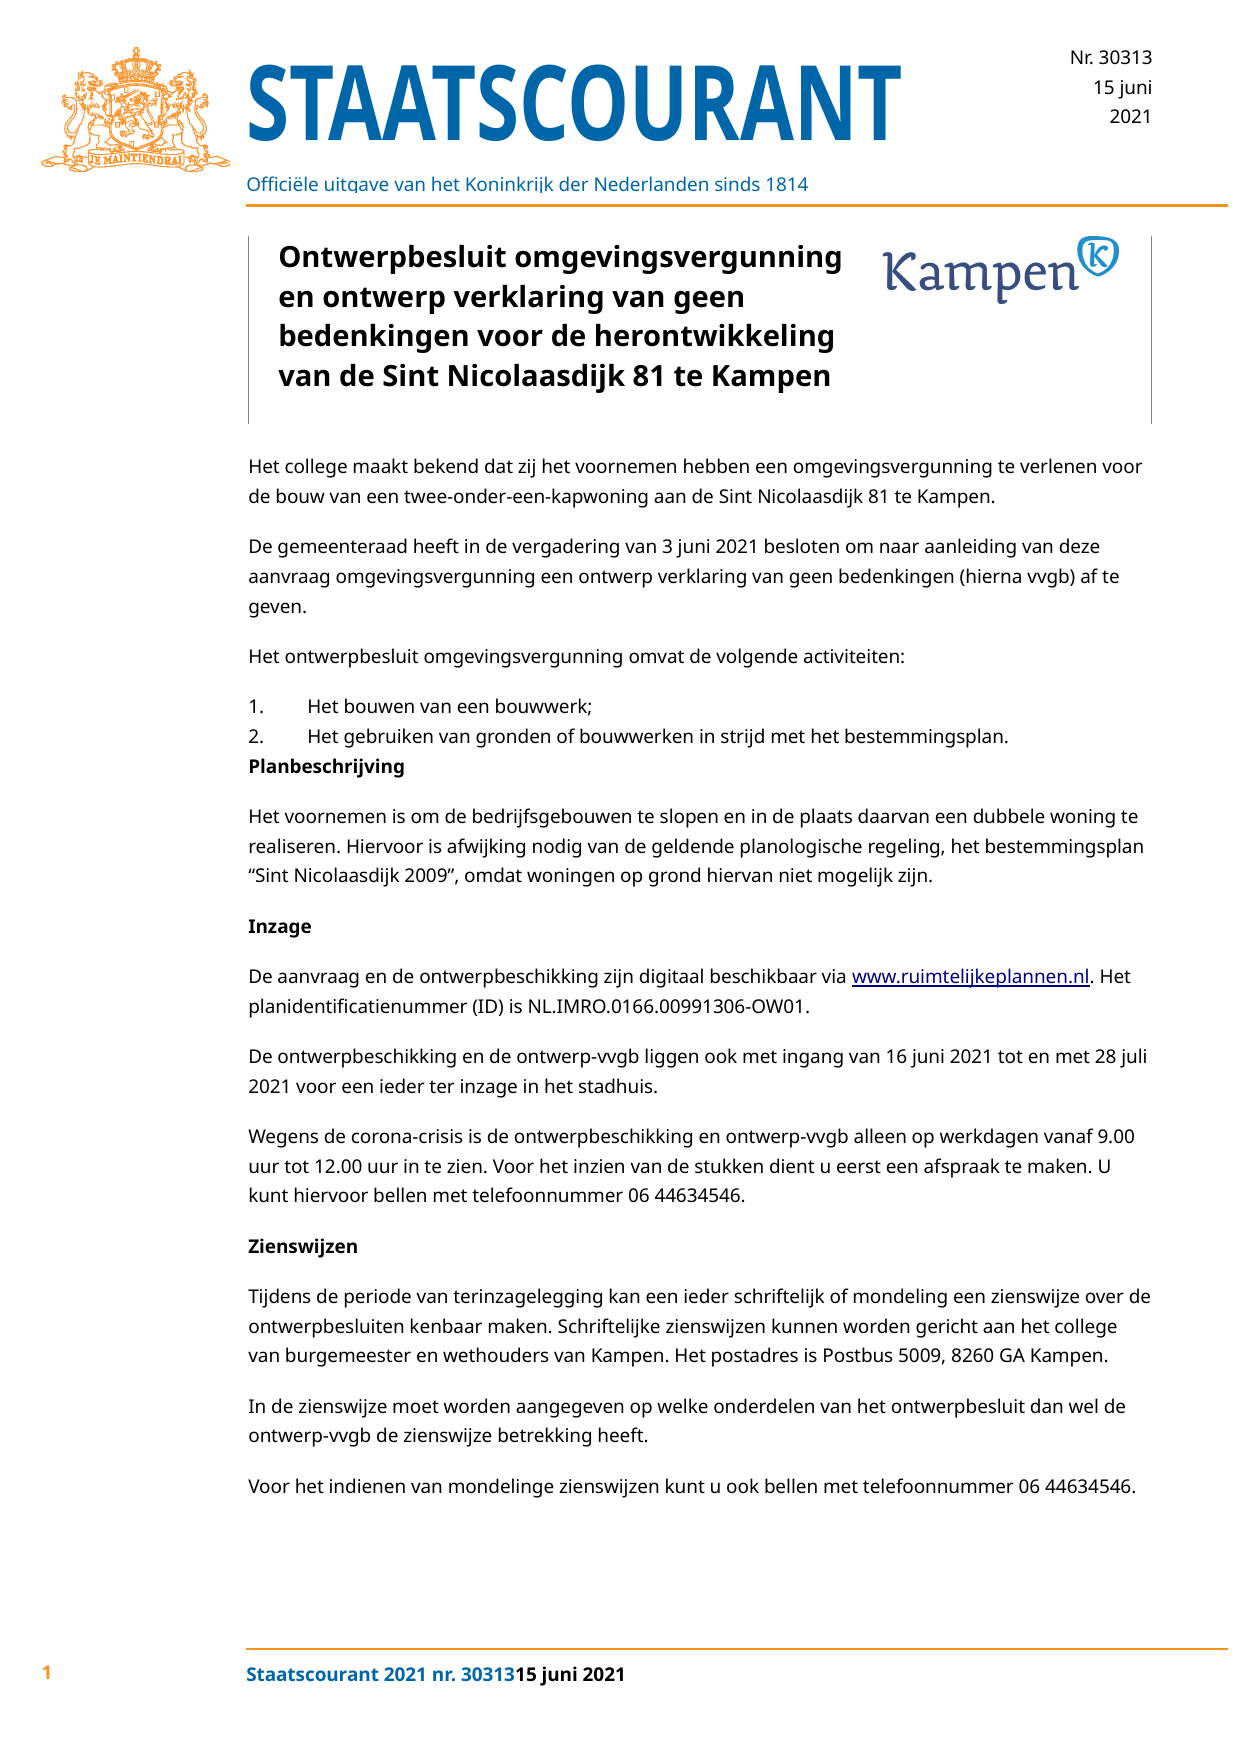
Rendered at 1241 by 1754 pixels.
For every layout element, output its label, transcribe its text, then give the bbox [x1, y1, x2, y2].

text Planbeschrijving [248, 753, 1152, 778]
list Het gebruiken van gronden of bouwwerken in strijd met het bestemmingsplan. [248, 723, 1152, 749]
text In de zienswijze moet worden aangegeven op welke onderdelen van het ontwerpbesluit dan wel de ontwerp-vvgb de zienswijze betrekking heeft. [248, 1393, 1152, 1448]
picture [41, 47, 231, 172]
text Het voornemen is om de bedrijfsgebouwen te slopen en in de plaats daarvan een dubbele woning te realiseren. Hiervoor is afwijking nodig van de geldende planologische regeling, het bestemmingsplan “Sint Nicolaasdijk 2009”, omdat woningen op grond hiervan niet mogelijk zijn. [248, 803, 1152, 888]
list Het bouwen van een bouwwerk; [248, 694, 1152, 719]
table_header [850, 236, 882, 303]
text Het college maakt bekend dat zij het voornemen hebben een omgevingsvergunning te verlenen voor de bouw van een twee-onder-een-kapwoning aan de Sint Nicolaasdijk 81 te Kampen. [248, 454, 1152, 509]
table_header Ontwerpbesluit omgevingsvergunning en ontwerp verklaring van geen bedenkingen voor de herontwikkeling van de Sint Nicolaasdijk 81 te Kampen [249, 236, 850, 424]
text Voor het indienen van mondelinge zienswijzen kunt u ook bellen met telefoonnummer 06 44634546. [248, 1473, 1152, 1498]
table_header [1119, 236, 1151, 303]
text De ontwerpbeschikking en de ontwerp-vvgb liggen ook met ingang van 16 juni 2021 tot en met 28 juli 2021 voor een ieder ter inzage in het stadhuis. [248, 1043, 1152, 1098]
text Wegens de corona-crisis is de ontwerpbeschikking en ontwerp-vvgb alleen op werkdagen vanaf 9.00 uur tot 12.00 uur in te zien. Voor het inzien van de stukken dient u eerst een afspraak te maken. U kunt hiervoor bellen met telefoonnummer 06 44634546. [248, 1123, 1152, 1208]
text Het ontwerpbesluit omgevingsvergunning omvat de volgende activiteiten: [248, 643, 1152, 669]
table_header [850, 304, 1151, 424]
text Tijdens de periode van terinzagelegging kan een ieder schriftelijk of mondeling een zienswijze over de ontwerpbesluiten kenbaar maken. Schriftelijke zienswijzen kunnen worden gericht aan het college van burgemeester en wethouders van Kampen. Het postadres is Postbus 5009, 8260 GA Kampen. [248, 1283, 1152, 1368]
text Zienswijzen [248, 1233, 1152, 1258]
picture [882, 236, 1119, 304]
text De aanvraag en de ontwerpbeschikking zijn digitaal beschikbaar via www.ruimtelijkeplannen.nl. Het planidentificatienummer (ID) is NL.IMRO.0166.00991306-OW01. [248, 963, 1152, 1018]
text Inzage [248, 913, 1152, 938]
text De gemeenteraad heeft in de vergadering van 3 juni 2021 besloten om naar aanleiding van deze aanvraag omgevingsvergunning een ontwerp verklaring van geen bedenkingen (hierna vvgb) af te geven. [248, 534, 1152, 618]
